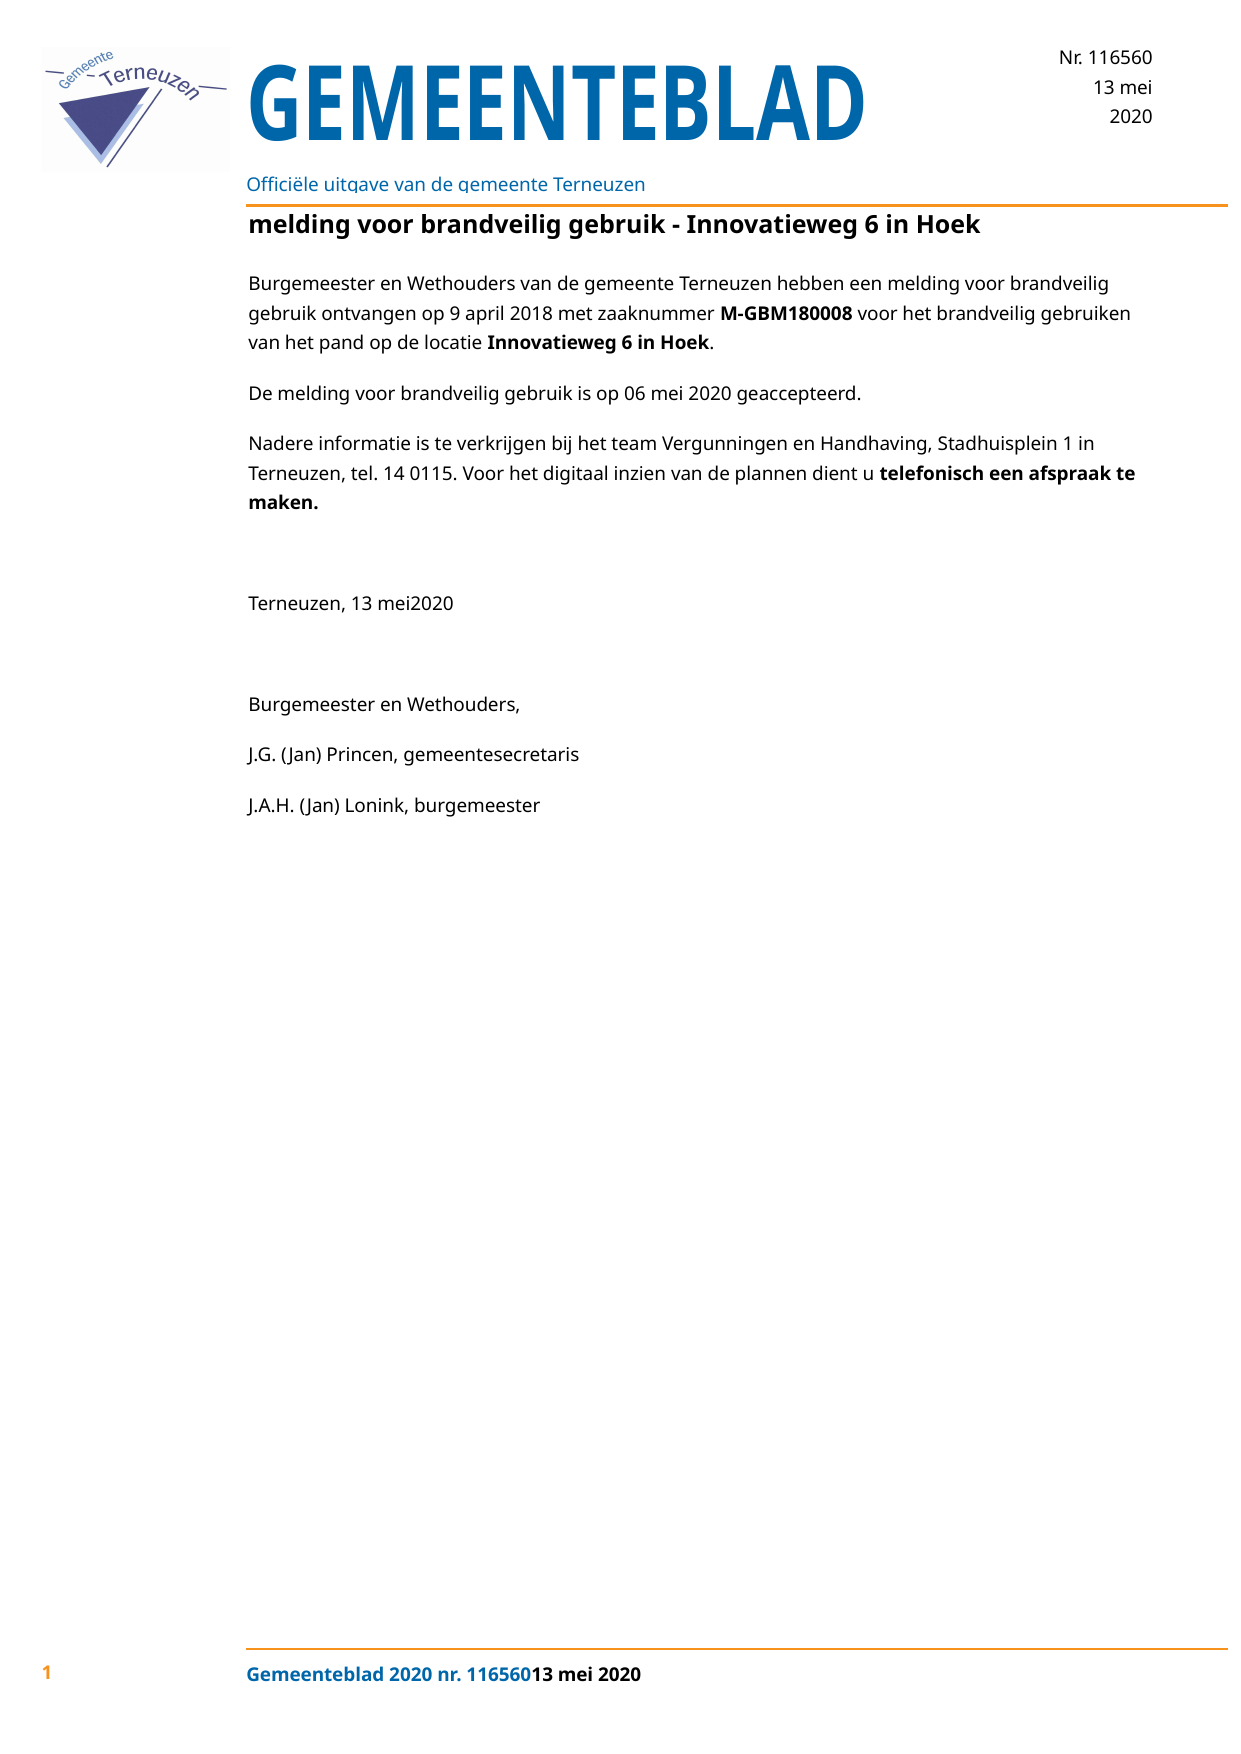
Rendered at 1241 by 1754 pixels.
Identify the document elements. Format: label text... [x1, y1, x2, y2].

text De melding voor brandveilig gebruik is op 06 mei 2020 geaccepteerd. [248, 380, 1152, 406]
text J.G. (Jan) Princen, gemeentesecretaris [248, 742, 1152, 767]
text Burgemeester en Wethouders, [248, 691, 1152, 717]
text Burgemeester en Wethouders van de gemeente Terneuzen hebben een melding voor brandveilig gebruik ontvangen op 9 april 2018 met zaaknummer M-GBM180008 voor het brandveilig gebruiken van het pand op de locatie Innovatieweg 6 in Hoek. [248, 270, 1152, 355]
text Nadere informatie is te verkrijgen bij het team Vergunningen en Handhaving, Stadhuisplein 1 in Terneuzen, tel. 14 0115. Voor het digitaal inzien van de plannen dient u telefonisch een afspraak te maken. [248, 430, 1152, 515]
text Terneuzen, 13 mei2020 [248, 590, 1152, 616]
text J.A.H. (Jan) Lonink, burgemeester [248, 792, 1152, 818]
picture [41, 47, 231, 172]
text melding voor brandveilig gebruik - Innovatieweg 6 in Hoek [248, 207, 1152, 241]
